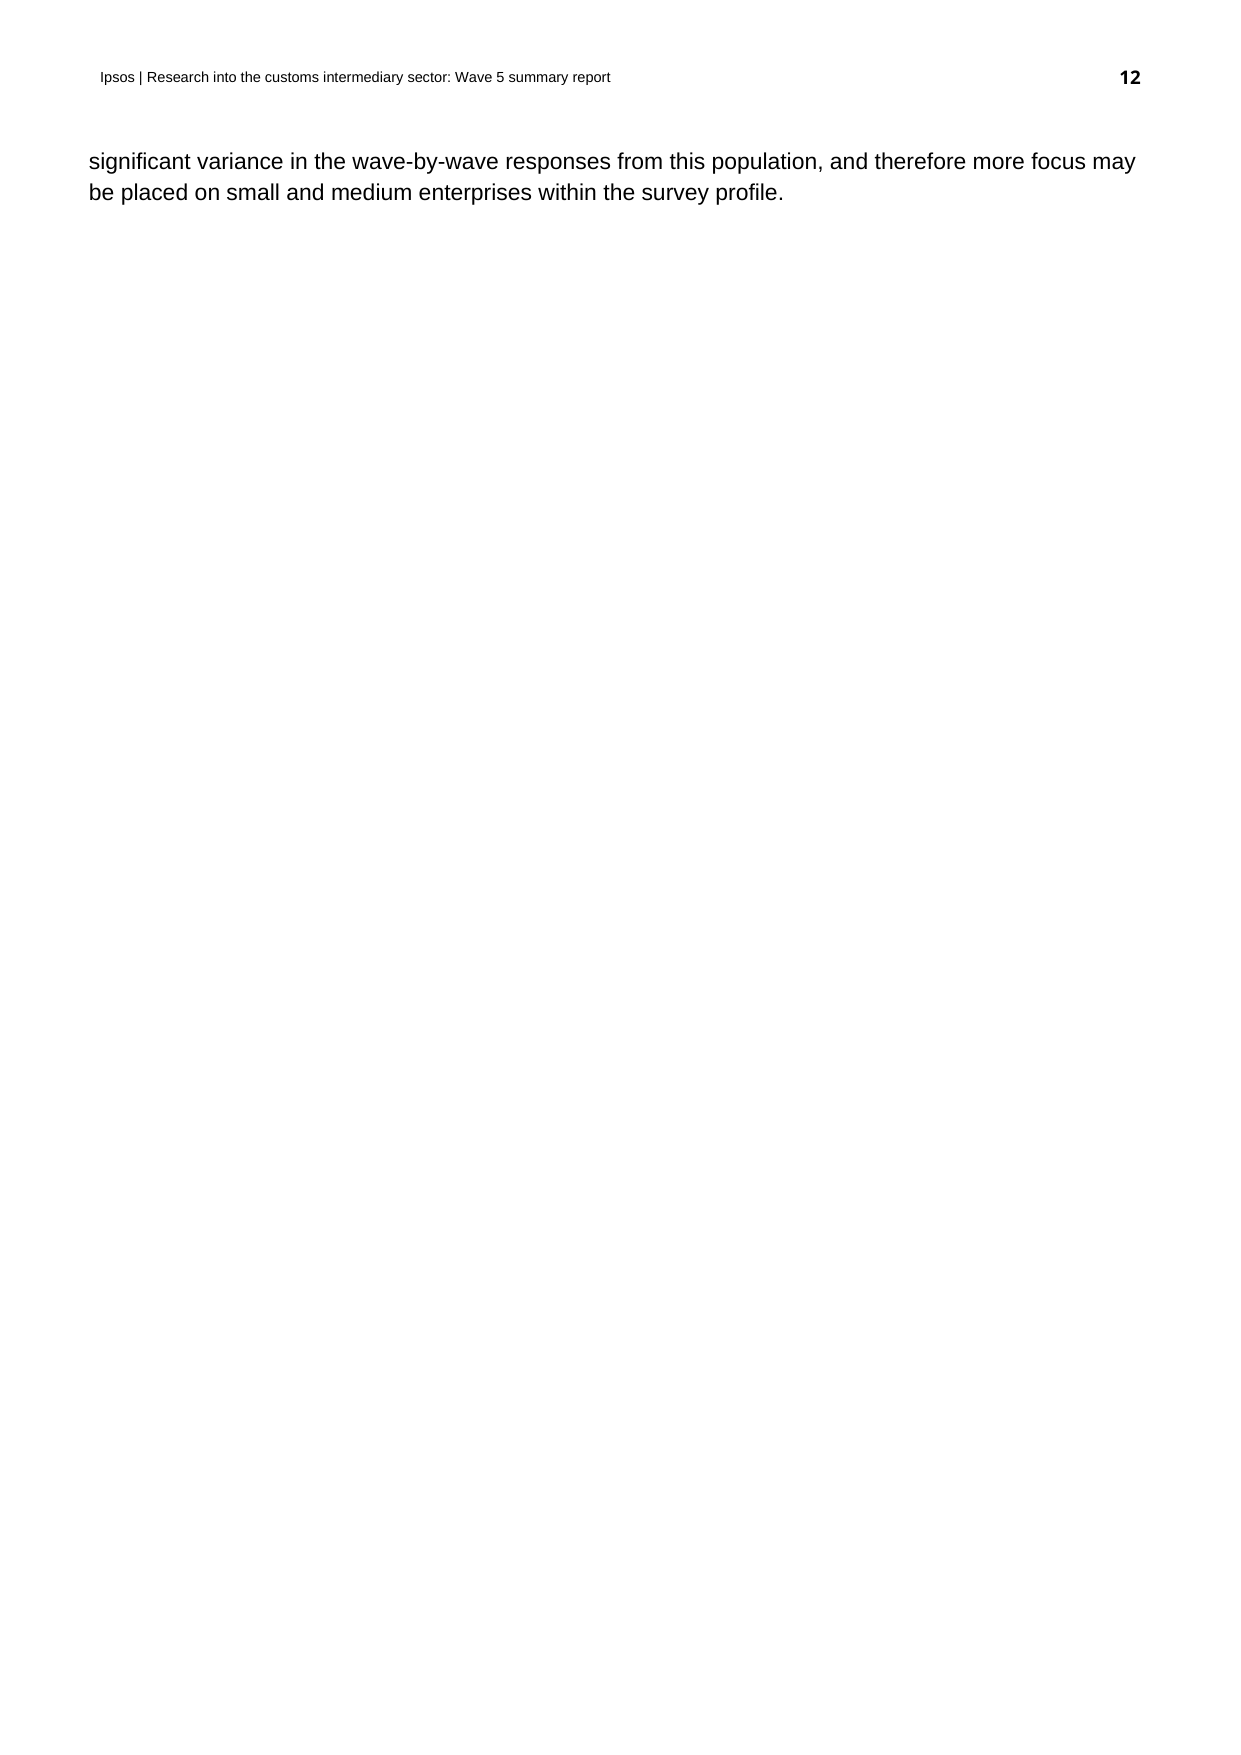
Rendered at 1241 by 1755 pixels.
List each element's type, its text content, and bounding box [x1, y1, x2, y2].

list significant variance in the wave-by-wave responses from this population, and therefore more focus may be placed on small and medium enterprises within the survey profile. [89, 148, 1152, 206]
